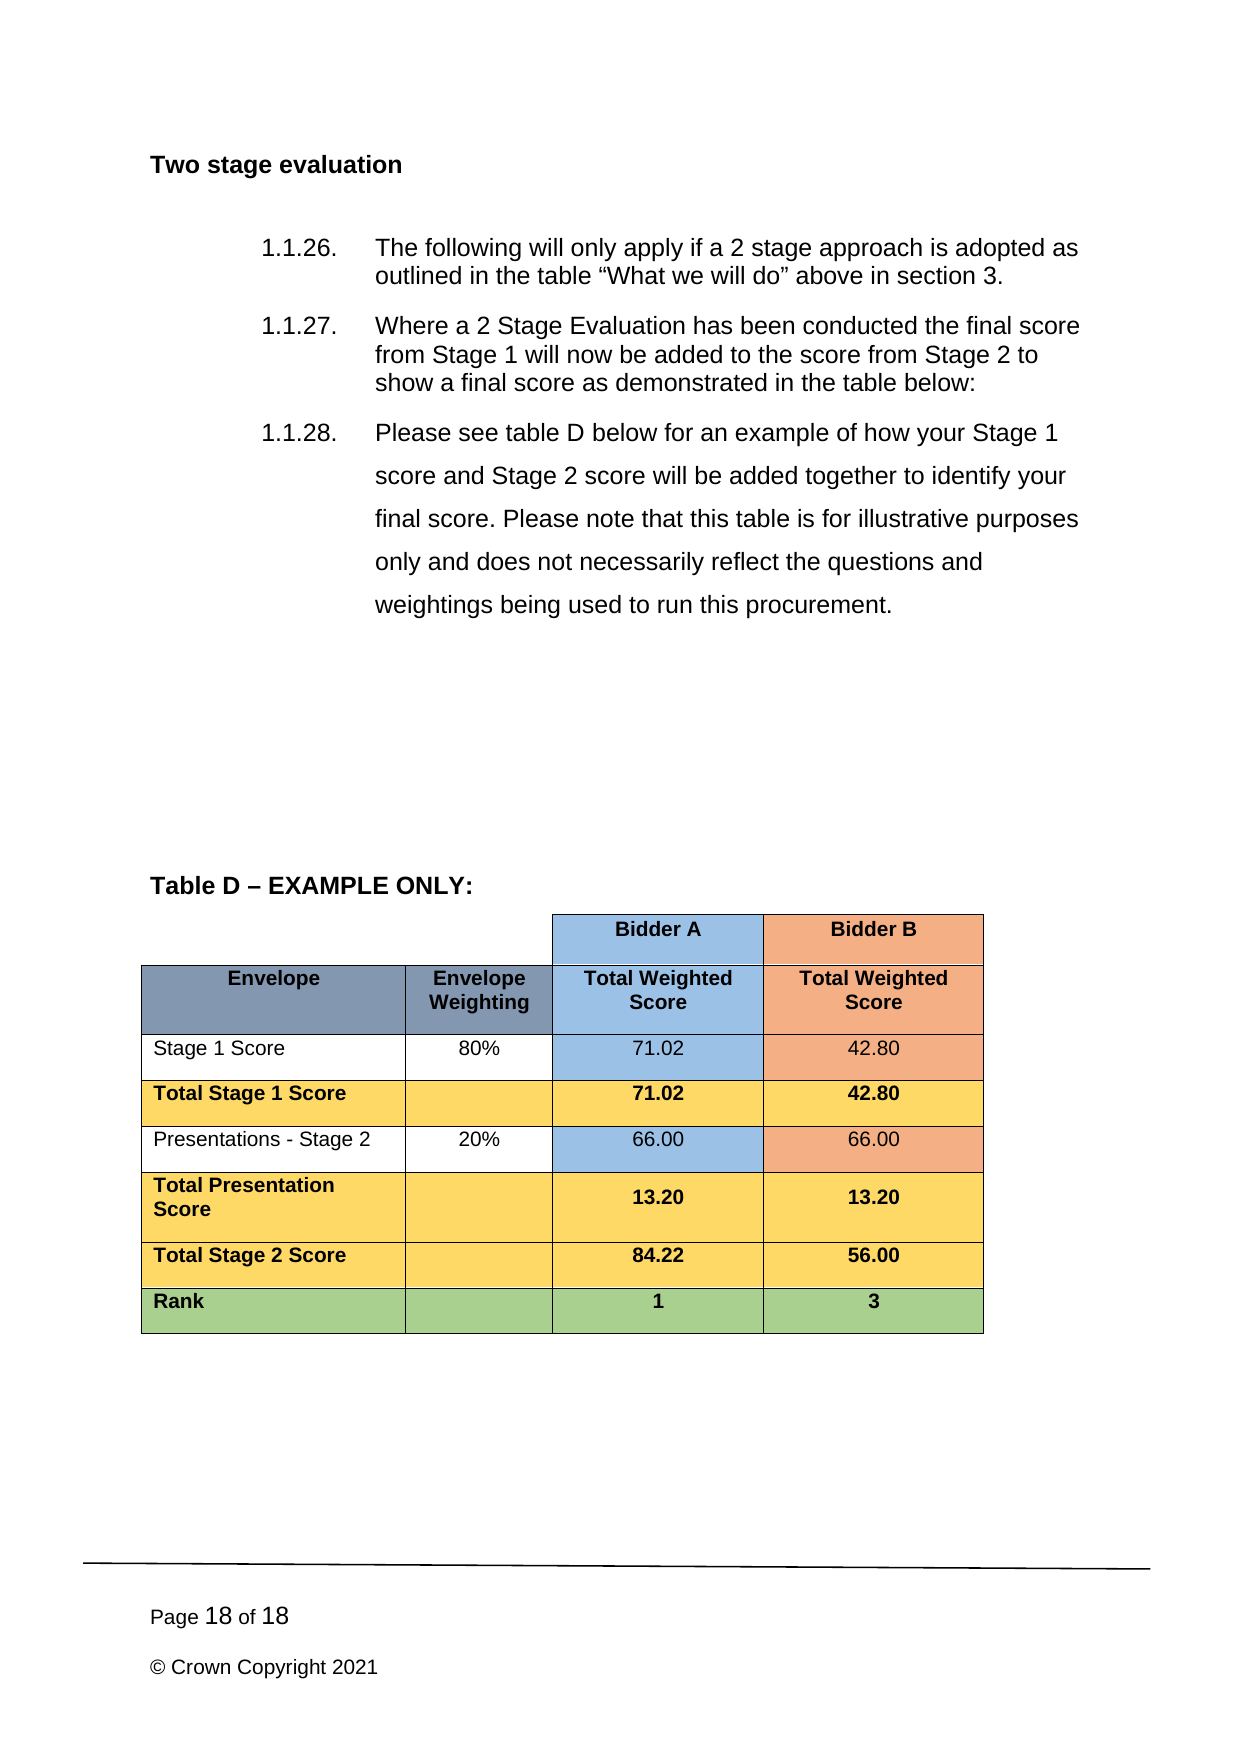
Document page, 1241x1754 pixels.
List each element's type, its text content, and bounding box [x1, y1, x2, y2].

table_header [142, 914, 406, 964]
list Where a 2 Stage Evaluation has been conducted the final score from Stage 1 will now be added to the score from Stage 2 to show a final score as demonstrated in the table below: [337, 311, 1090, 397]
table_cell 13.20 [764, 1173, 983, 1242]
table_cell Total Weighted Score [553, 966, 763, 1034]
table_header Bidder A [553, 915, 763, 964]
table_cell 13.20 [553, 1173, 763, 1242]
table_cell [406, 1243, 552, 1287]
table_cell Presentations - Stage 2 [142, 1127, 405, 1172]
table_cell 80% [406, 1035, 552, 1080]
table_cell 20% [406, 1127, 552, 1172]
table_cell Total Stage 1 Score [142, 1081, 405, 1126]
table_cell 84.22 [553, 1243, 763, 1287]
table_cell [406, 1173, 552, 1242]
table_cell 3 [764, 1289, 983, 1333]
table_cell 42.80 [764, 1081, 983, 1126]
subtitle Two stage evaluation [150, 150, 1090, 179]
table_cell 71.02 [553, 1081, 763, 1126]
subtitle Table D – EXAMPLE ONLY: [150, 871, 1090, 899]
list The following will only apply if a 2 stage approach is adopted as outlined in the table “What we will do” above in section 3. [337, 233, 1090, 290]
table_header Bidder B [764, 915, 983, 964]
table_cell 56.00 [764, 1243, 983, 1287]
table_header [406, 914, 552, 964]
table_cell 66.00 [764, 1127, 983, 1172]
table_cell Total Stage 2 Score [142, 1243, 405, 1287]
table_cell Envelope Weighting [406, 966, 552, 1034]
list Please see table D below for an example of how your Stage 1 score and Stage 2 score will be added together to identify your final score. Please note that this table is for illustrative purposes only and does not necessarily reflect the questions and weightings being used to run this procurement. [337, 418, 1090, 619]
table_cell 66.00 [553, 1127, 763, 1172]
table_cell Total Weighted Score [764, 966, 983, 1034]
table_cell [406, 1081, 552, 1126]
table_cell Stage 1 Score [142, 1035, 405, 1080]
table_cell Envelope [142, 966, 405, 1034]
table_cell 42.80 [764, 1035, 983, 1080]
table_cell 71.02 [553, 1035, 763, 1080]
table_cell [406, 1289, 552, 1333]
table_cell 1 [553, 1289, 763, 1333]
table_cell Rank [142, 1289, 405, 1333]
table_cell Total Presentation Score [142, 1173, 405, 1242]
